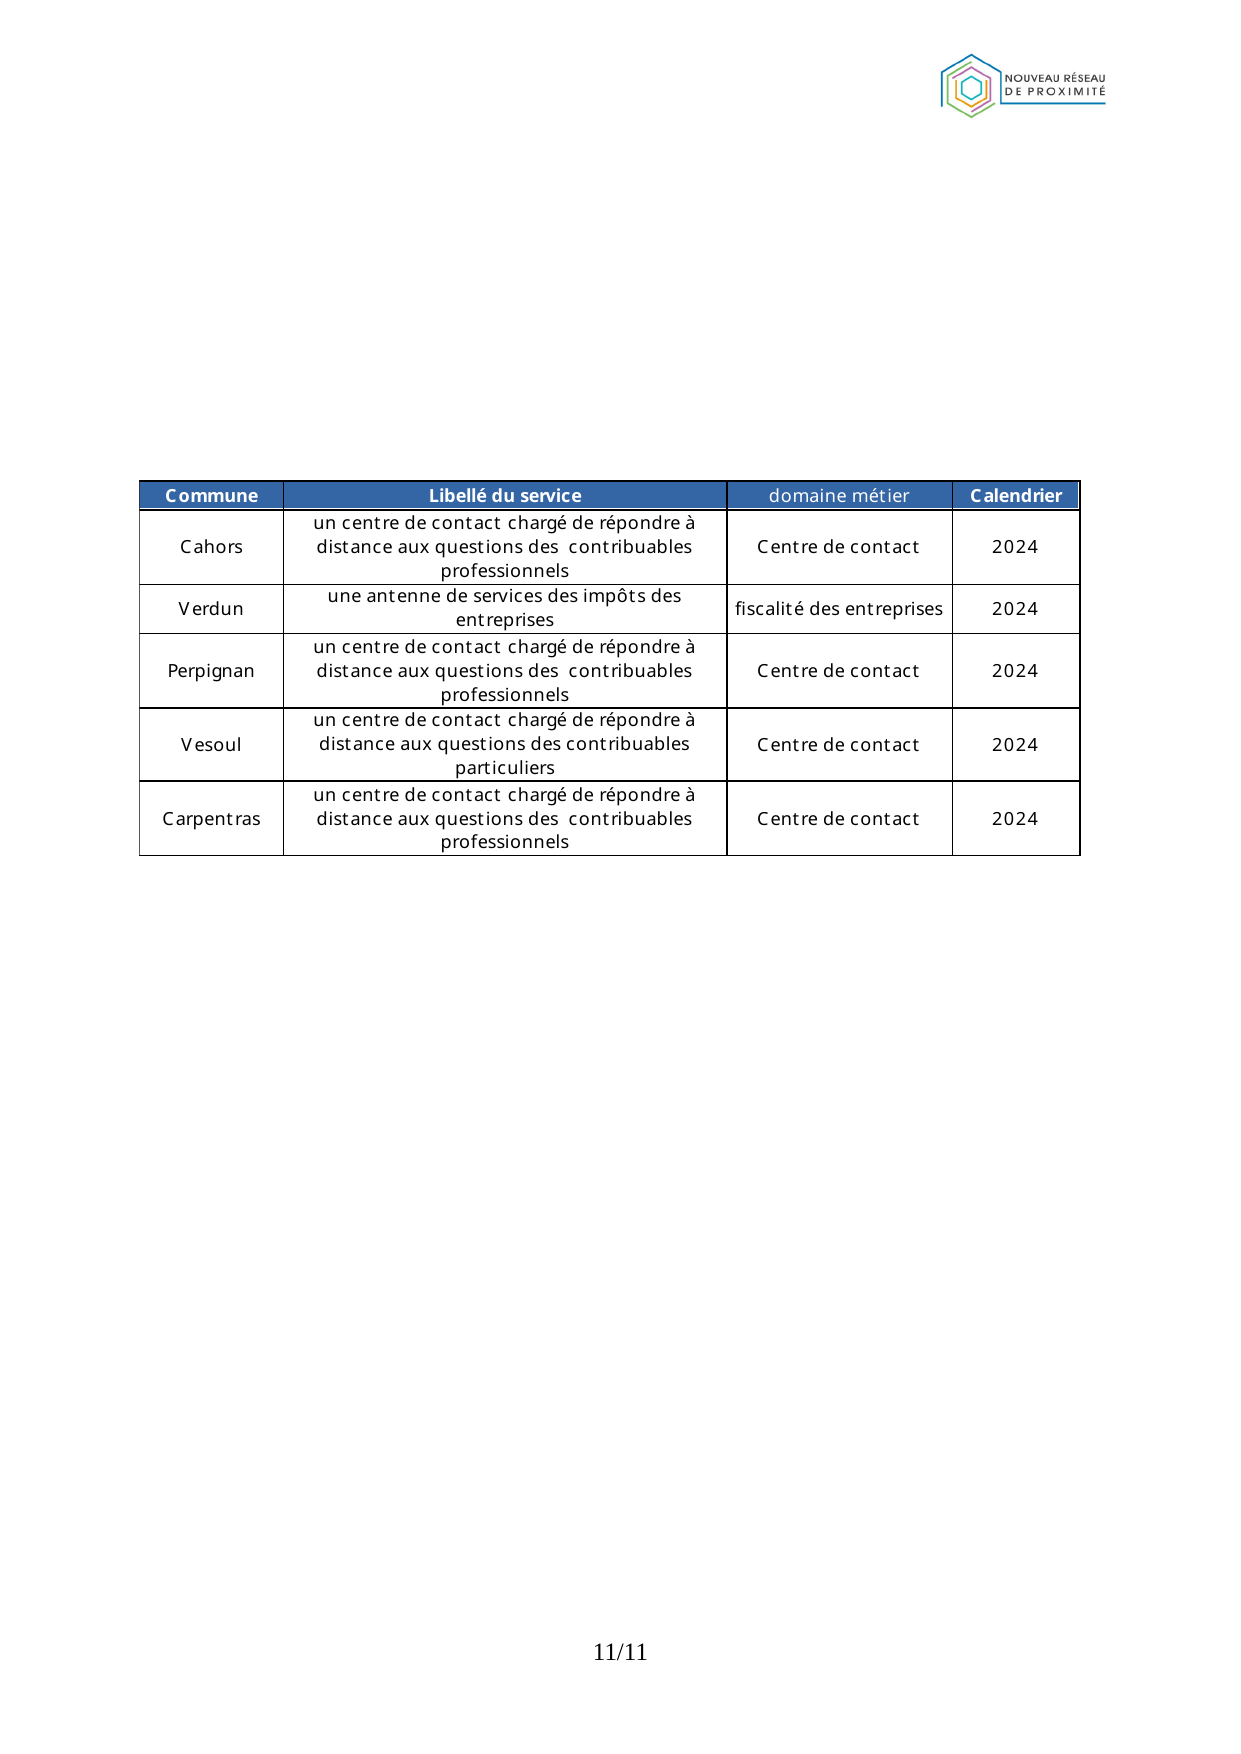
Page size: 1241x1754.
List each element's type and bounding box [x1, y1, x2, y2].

picture [938, 51, 1109, 125]
